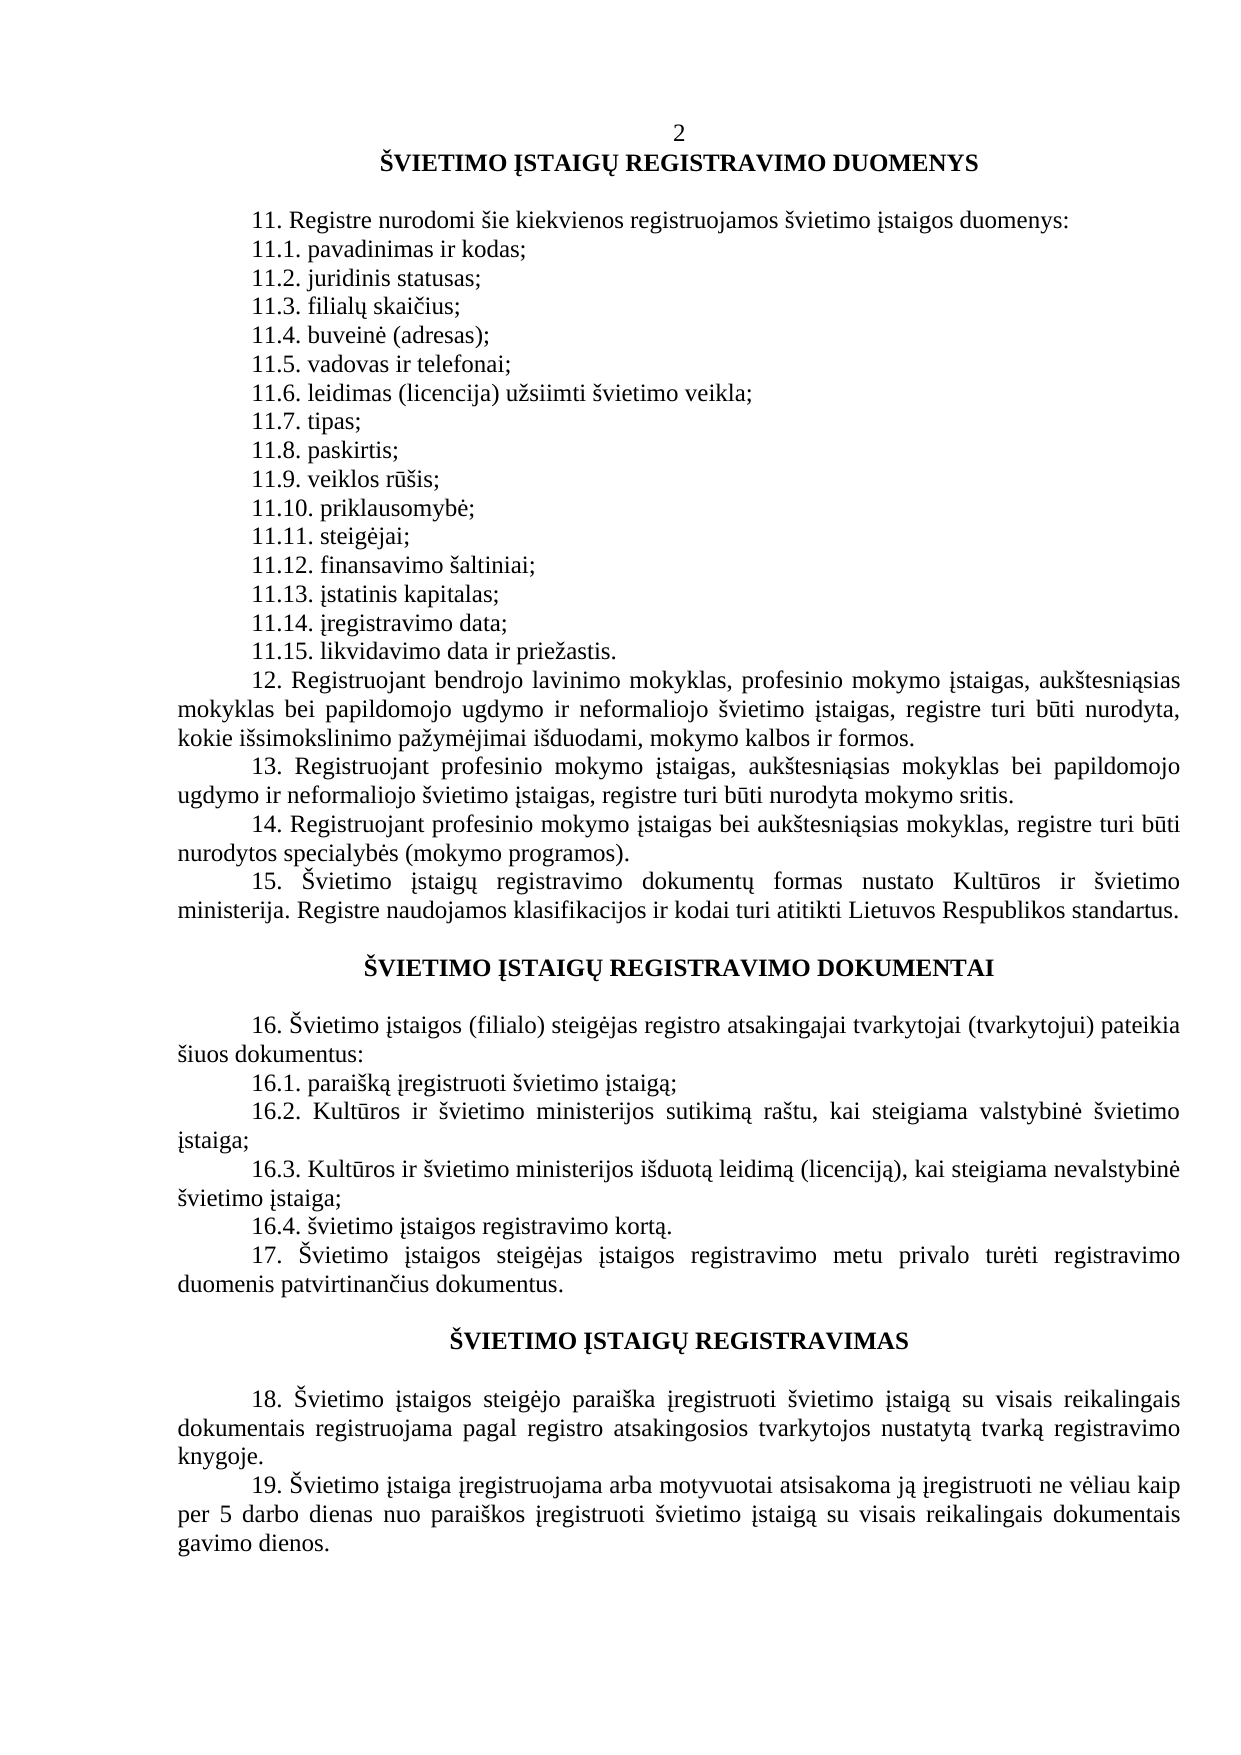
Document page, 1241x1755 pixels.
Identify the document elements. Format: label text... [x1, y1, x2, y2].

text 11.11. steigėjai; [177, 521, 1181, 550]
text 11.1. pavadinimas ir kodas; [177, 234, 1181, 263]
text 11.14. įregistravimo data; [177, 608, 1181, 636]
text 11.3. filialų skaičius; [177, 291, 1181, 320]
text 13. Registruojant profesinio mokymo įstaigas, aukštesniąsias mokyklas bei papildomojo ugdymo ir neformaliojo švietimo įstaigas, registre turi būti nurodyta mokymo sritis. [177, 751, 1181, 809]
text 11.4. buveinė (adresas); [177, 320, 1181, 349]
text 11.10. priklausomybė; [177, 493, 1181, 521]
text 11.8. paskirtis; [177, 435, 1181, 464]
text 11.2. juridinis statusas; [177, 263, 1181, 291]
text 16.2. Kultūros ir švietimo ministerijos sutikimą raštu, kai steigiama valstybinė švietimo įstaiga; [177, 1096, 1181, 1154]
text 12. Registruojant bendrojo lavinimo mokyklas, profesinio mokymo įstaigas, aukštesniąsias mokyklas bei papildomojo ugdymo ir neformaliojo švietimo įstaigas, registre turi būti nurodyta, kokie išsimokslinimo pažymėjimai išduodami, mokymo kalbos ir formos. [177, 665, 1181, 751]
text 11. Registre nurodomi šie kiekvienos registruojamos švietimo įstaigos duomenys: [177, 205, 1181, 234]
text 16.3. Kultūros ir švietimo ministerijos išduotą leidimą (licenciją), kai steigiama nevalstybinė švietimo įstaiga; [177, 1154, 1181, 1211]
text 11.12. finansavimo šaltiniai; [177, 550, 1181, 579]
text 19. Švietimo įstaiga įregistruojama arba motyvuotai atsisakoma ją įregistruoti ne vėliau kaip per 5 darbo dienas nuo paraiškos įregistruoti švietimo įstaigą su visais reikalingais dokumentais gavimo dienos. [177, 1470, 1181, 1556]
text 11.6. leidimas (licencija) užsiimti švietimo veikla; [177, 378, 1181, 406]
text 11.5. vadovas ir telefonai; [177, 349, 1181, 378]
text 17. Švietimo įstaigos steigėjas įstaigos registravimo metu privalo turėti registravimo duomenis patvirtinančius dokumentus. [177, 1240, 1181, 1298]
text 11.9. veiklos rūšis; [177, 464, 1181, 493]
text 11.13. įstatinis kapitalas; [177, 579, 1181, 608]
text 16.1. paraišką įregistruoti švietimo įstaigą; [177, 1068, 1181, 1096]
text 16.4. švietimo įstaigos registravimo kortą. [177, 1211, 1181, 1240]
text 16. Švietimo įstaigos (filialo) steigėjas registro atsakingajai tvarkytojai (tvarkytojui) pateikia šiuos dokumentus: [177, 1010, 1181, 1068]
text 11.15. likvidavimo data ir priežastis. [177, 636, 1181, 665]
text 14. Registruojant profesinio mokymo įstaigas bei aukštesniąsias mokyklas, registre turi būti nurodytos specialybės (mokymo programos). [177, 809, 1181, 866]
text 11.7. tipas; [177, 406, 1181, 435]
text Švietimo įstaigų registravimas [177, 1326, 1181, 1355]
text Švietimo įstaigų registravimo dokumentai [177, 953, 1181, 981]
text Švietimo įstaigų registravimo duomenys [177, 148, 1181, 176]
text 15. Švietimo įstaigų registravimo dokumentų formas nustato Kultūros ir švietimo ministerija. Registre naudojamos klasifikacijos ir kodai turi atitikti Lietuvos Respublikos standartus. [177, 866, 1181, 924]
text 18. Švietimo įstaigos steigėjo paraiška įregistruoti švietimo įstaigą su visais reikalingais dokumentais registruojama pagal registro atsakingosios tvarkytojos nustatytą tvarką registravimo knygoje. [177, 1384, 1181, 1470]
